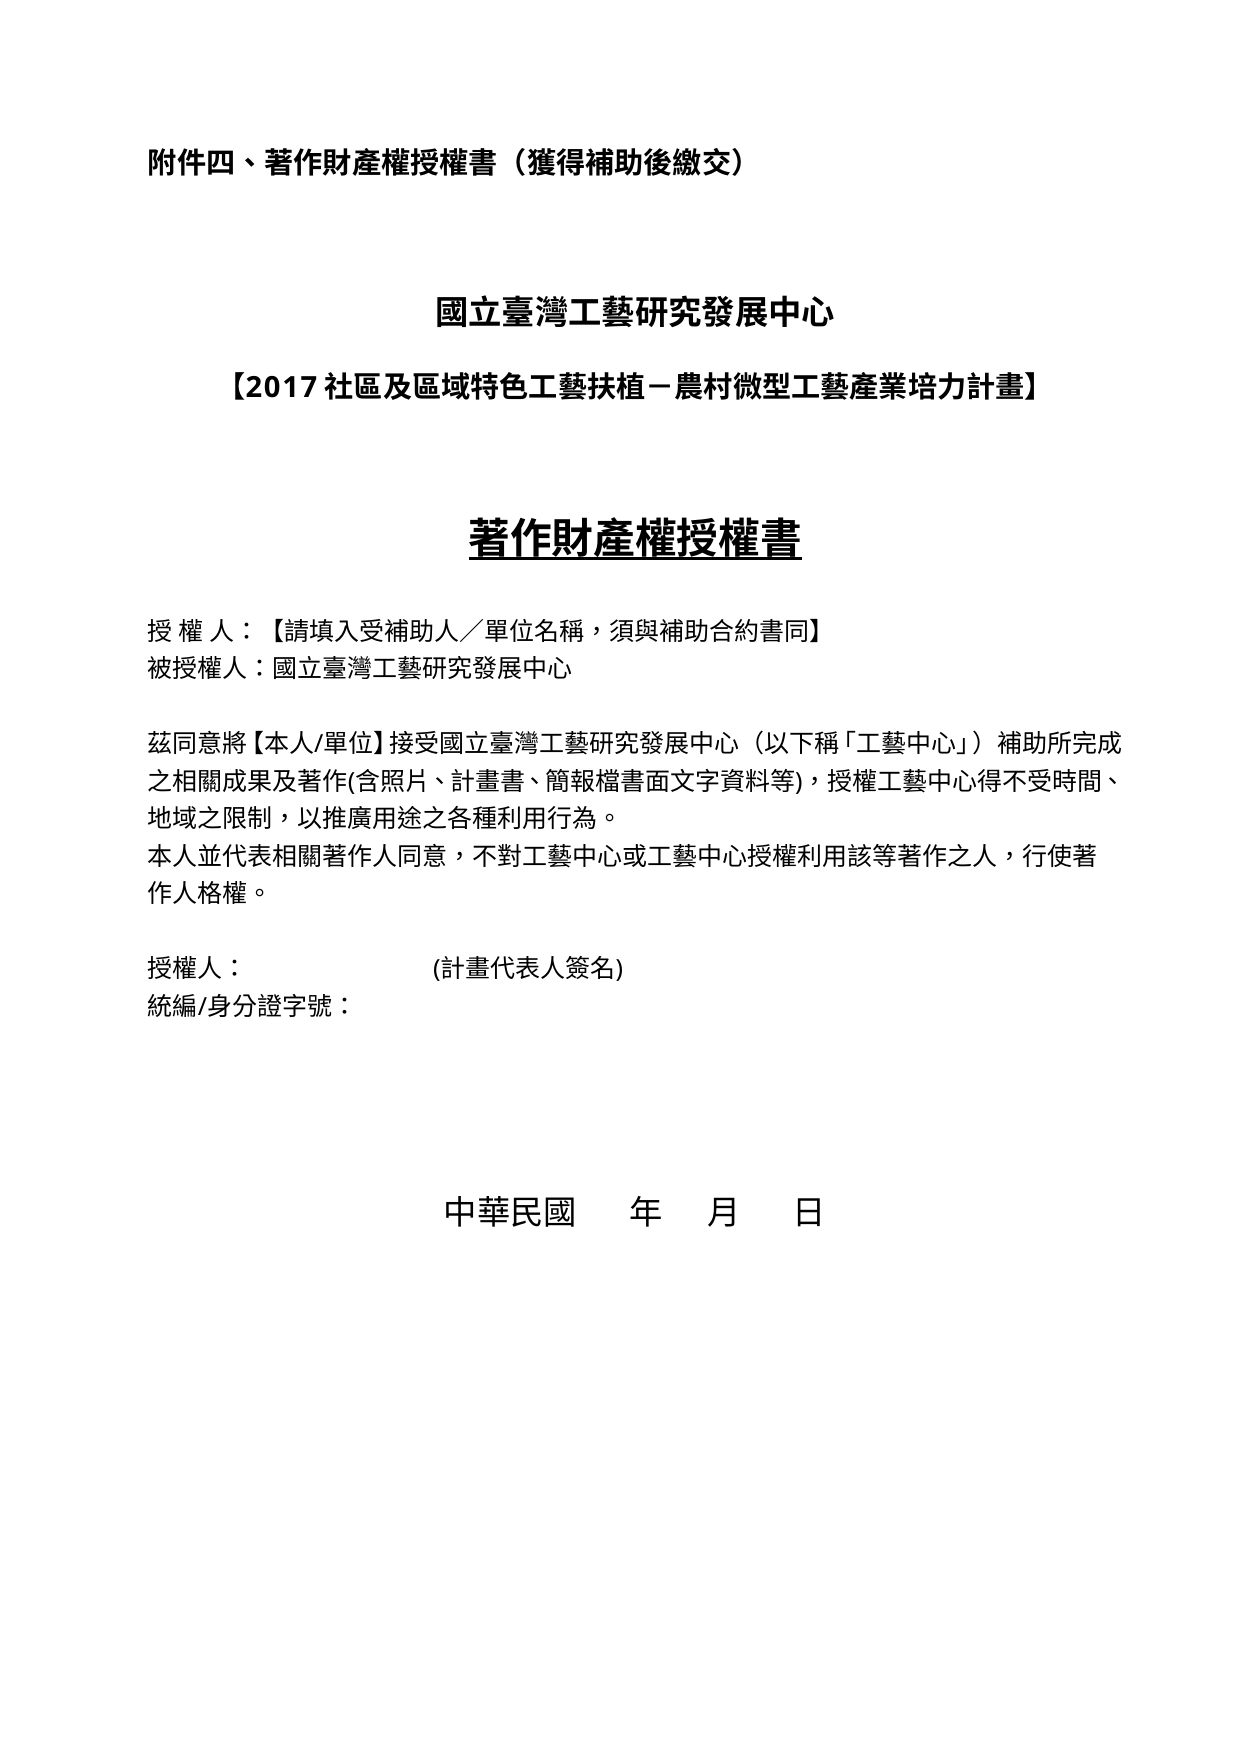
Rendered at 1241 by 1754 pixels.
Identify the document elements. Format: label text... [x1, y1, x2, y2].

text 被授權人：國立臺灣工藝研究發展中心 [148, 648, 1122, 685]
text 授權人： (計畫代表人簽名) [148, 948, 1122, 985]
text 本人並代表相關著作人同意，不對工藝中心或工藝中心授權利用該等著作之人，行使著作人格權。 [148, 835, 1122, 910]
text 授 權 人：【請填入受補助人／單位名稱，須與補助合約書同】 [148, 610, 1122, 648]
text 統編/身分證字號： [148, 985, 1122, 1023]
text 【2017社區及區域特色工藝扶植－農村微型工藝產業培力計畫】 [148, 348, 1122, 423]
text 中華民國 年 月 日 [148, 1173, 1122, 1248]
text 著作財產權授權書 [148, 498, 1122, 573]
text 國立臺灣工藝研究發展中心 [148, 273, 1122, 348]
text 附件四、著作財產權授權書（獲得補助後繳交） [148, 123, 1122, 198]
text 茲同意將【本人/單位】接受國立臺灣工藝研究發展中心（以下稱「工藝中心」）補助所完成之相關成果及著作(含照片、計畫書、簡報檔書面文字資料等)，授權工藝中心得不受時間、地域之限制，以推廣用途之各種利用行為。 [148, 723, 1122, 835]
